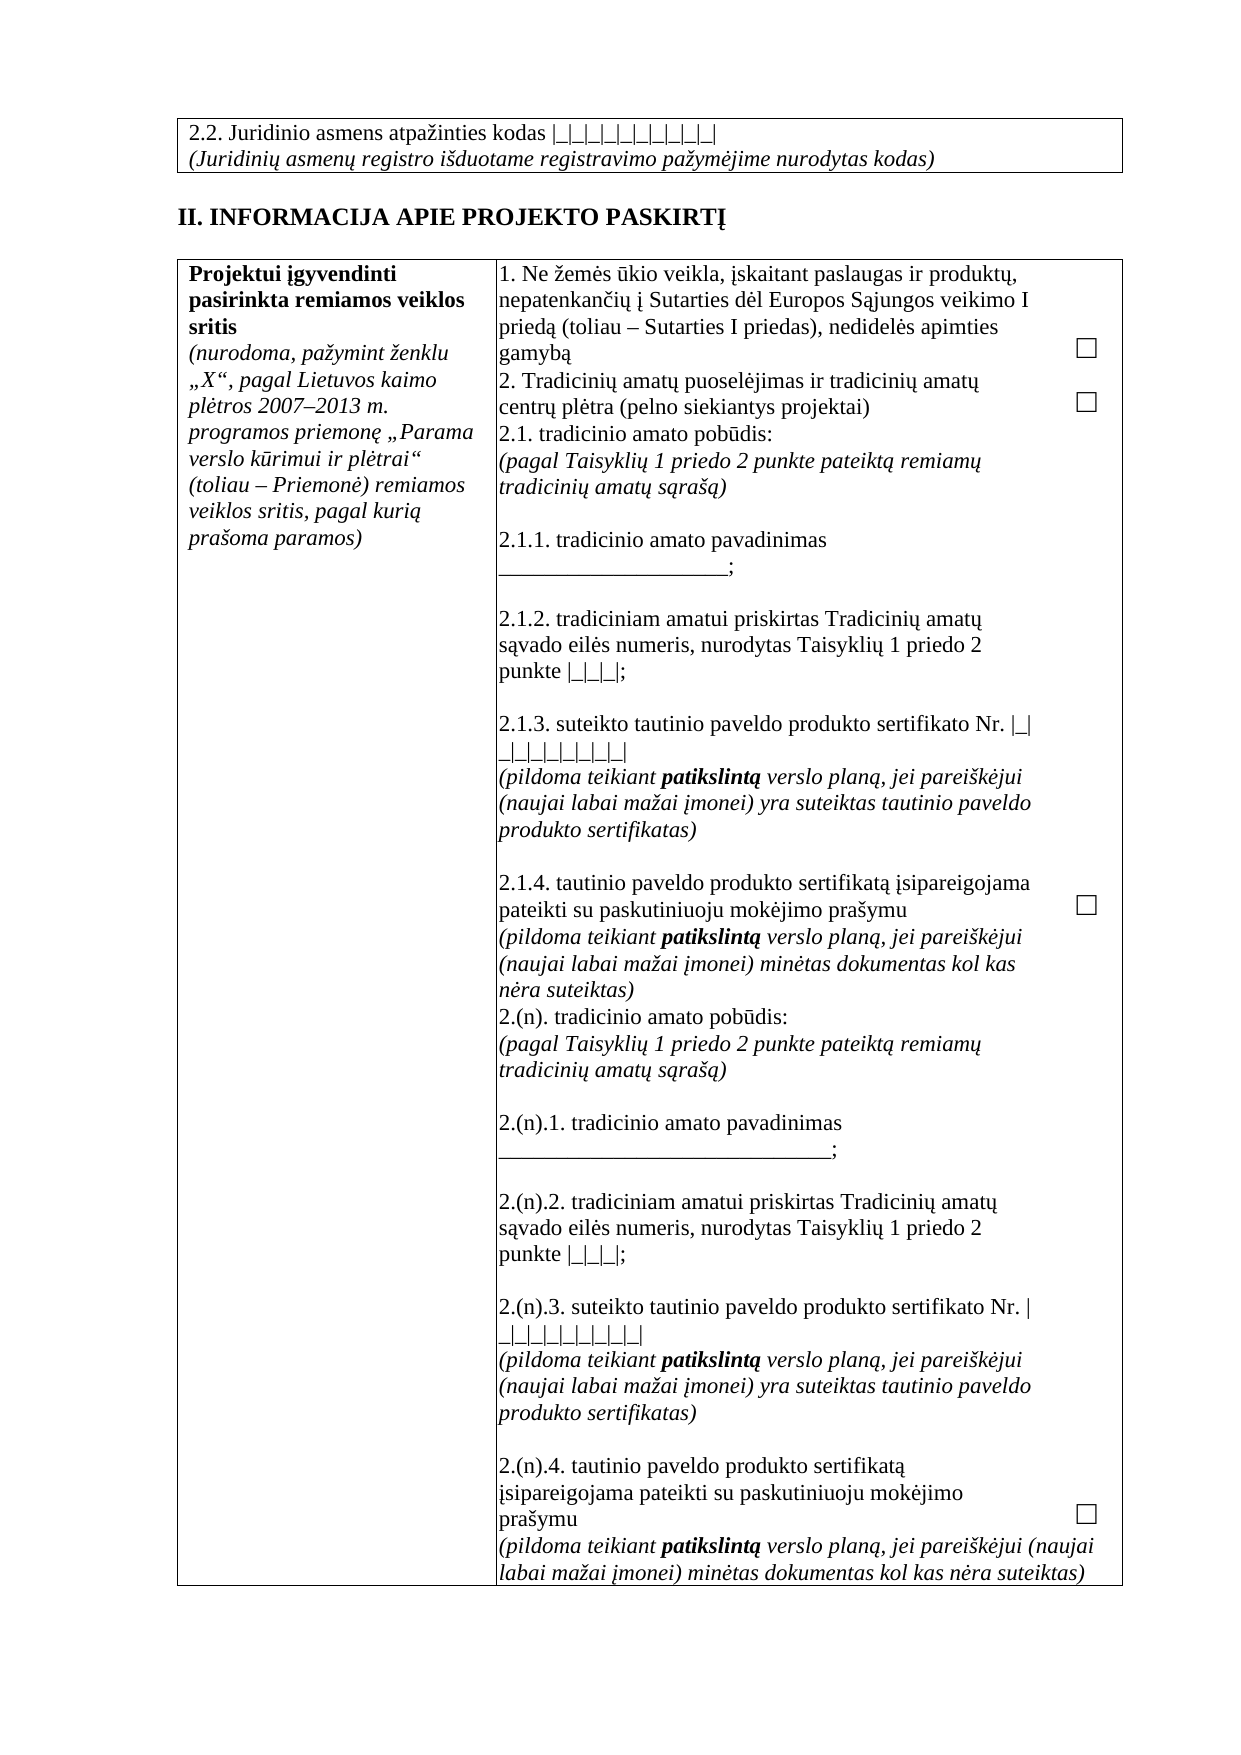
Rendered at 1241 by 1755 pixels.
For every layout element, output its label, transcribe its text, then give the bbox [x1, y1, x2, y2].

table_cell (pildoma teikiant patikslintą verslo planą, jei pareiškėjui (naujai labai mažai įmonei) minėtas dokumentas kol kas nėra suteiktas) [497, 1531, 1122, 1585]
table_cell 2.2. Juridinio asmens atpažinties kodas |_|_|_|_|_|_|_|_|_|_| (Juridinių asmenų registro išduotame registravimo pažymėjime nurodytas kodas) [178, 119, 1122, 172]
table_cell 2.(n). tradicinio amato pobūdis: (pagal Taisyklių 1 priedo 2 punkte pateiktą remiamų tradicinių amatų sąrašą) 2.(n).1. tradicinio amato pavadinimas _____________________________; 2.(n).2. tradiciniam amatui priskirtas Tradicinių amatų sąvado eilės numeris, nurodytas Taisyklių 1 priedo 2 punkte |_|_|_|; 2.(n).3. suteikto tautinio paveldo produkto sertifikato Nr. |_|_|_|_|_|_|_|_|_| (pildoma teikiant patikslintą verslo planą, jei pareiškėjui (naujai labai mažai įmonei) yra suteiktas tautinio paveldo produkto sertifikatas) [497, 1002, 1051, 1451]
table_cell 2.1.4. tautinio paveldo produkto sertifikatą įsipareigojama pateikti su paskutiniuoju mokėjimo prašymu [497, 869, 1051, 922]
table_cell 2. Tradicinių amatų puoselėjimas ir tradicinių amatų centrų plėtra (pelno siekiantys projektai) [497, 366, 1051, 419]
table_cell (pildoma teikiant patikslintą verslo planą, jei pareiškėjui (naujai labai mažai įmonei) minėtas dokumentas kol kas nėra suteiktas) [497, 922, 1051, 1002]
table_cell [1051, 1002, 1122, 1451]
table_cell 2.1. tradicinio amato pobūdis: (pagal Taisyklių 1 priedo 2 punkte pateiktą remiamų tradicinių amatų sąrašą) 2.1.1. tradicinio amato pavadinimas ____________________; 2.1.2. tradiciniam amatui priskirtas Tradicinių amatų sąvado eilės numeris, nurodytas Taisyklių 1 priedo 2 punkte |_|_|_|; 2.1.3. suteikto tautinio paveldo produkto sertifikato Nr. |_|_|_|_|_|_|_|_|_| (pildoma teikiant patikslintą verslo planą, jei pareiškėjui (naujai labai mažai įmonei) yra suteiktas tautinio paveldo produkto sertifikatas) [497, 419, 1051, 868]
table_cell □ [1051, 869, 1122, 922]
table_cell [1051, 419, 1122, 868]
text II. INFORMACIJA APIE PROJEKTO PASKIRTĮ [177, 202, 1122, 230]
table_header Projektui įgyvendinti pasirinkta remiamos veiklos sritis (nurodoma, pažymint ženklu „X“, pagal Lietuvos kaimo plėtros 2007–2013 m. programos priemonę „Parama verslo kūrimui ir plėtrai“ (toliau – Priemonė) remiamos veiklos sritis, pagal kurią prašoma paramos) [178, 260, 496, 1585]
table_cell 2.(n).4. tautinio paveldo produkto sertifikatą įsipareigojama pateikti su paskutiniuoju mokėjimo prašymu [497, 1451, 1051, 1531]
table_cell □ [1051, 1451, 1122, 1531]
table_header 1. Ne žemės ūkio veikla, įskaitant paslaugas ir produktų, nepatenkančių į Sutarties dėl Europos Sąjungos veikimo I priedą (toliau – Sutarties I priedas), nedidelės apimties gamybą [497, 260, 1051, 366]
table_cell [1051, 922, 1122, 1002]
table_cell □ [1051, 366, 1122, 419]
table_header □ [1051, 260, 1122, 366]
